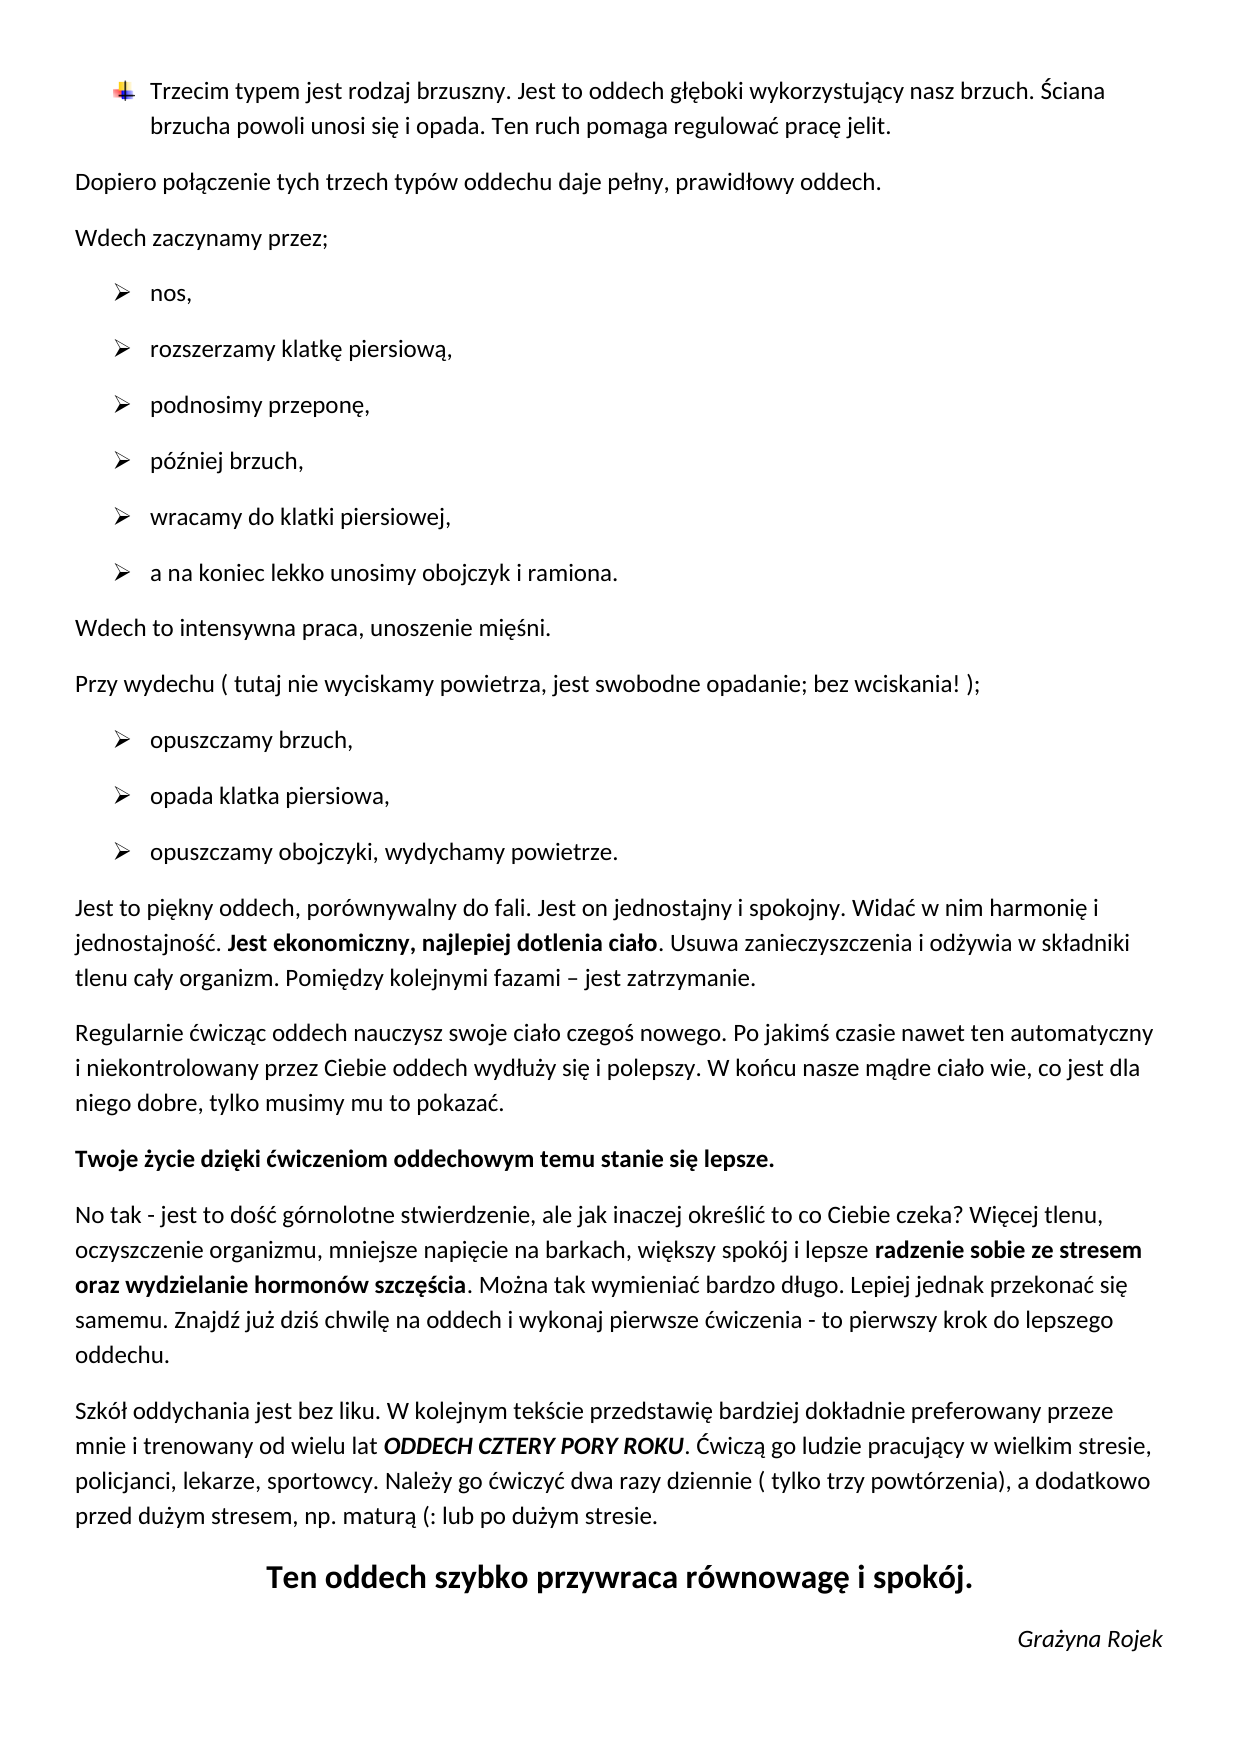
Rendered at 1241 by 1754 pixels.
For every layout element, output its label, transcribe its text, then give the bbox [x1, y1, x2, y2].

list później brzuch, [112, 445, 1165, 476]
text Dopiero połączenie tych trzech typów oddechu daje pełny, prawidłowy oddech. [75, 166, 1165, 196]
text Regularnie ćwicząc oddech nauczysz swoje ciało czegoś nowego. Po jakimś czasie nawet ten automatyczny i niekontrolowany przez Ciebie oddech wydłuży się i polepszy. W końcu nasze mądre ciało wie, co jest dla niego dobre, tylko musimy mu to pokazać. [75, 1017, 1165, 1118]
list Trzecim typem jest rodzaj brzuszny. Jest to oddech głęboki wykorzystujący nasz brzuch. Ściana brzucha powoli unosi się i opada. Ten ruch pomaga regulować pracę jelit. [112, 75, 1165, 141]
text Grażyna Rojek [75, 1623, 1165, 1654]
list a na koniec lekko unosimy obojczyk i ramiona. [112, 557, 1165, 587]
list opuszczamy brzuch, [112, 724, 1165, 755]
text No tak - jest to dość górnolotne stwierdzenie, ale jak inaczej określić to co Ciebie czeka? Więcej tlenu, oczyszczenie organizmu, mniejsze napięcie na barkach, większy spokój i lepsze radzenie sobie ze stresem oraz wydzielanie hormonów szczęścia. Można tak wymieniać bardzo długo. Lepiej jednak przekonać się samemu. Znajdź już dziś chwilę na oddech i wykonaj pierwsze ćwiczenia - to pierwszy krok do lepszego oddechu. [75, 1199, 1165, 1370]
list opuszczamy obojczyki, wydychamy powietrze. [112, 836, 1165, 866]
text Przy wydechu ( tutaj nie wyciskamy powietrza, jest swobodne opadanie; bez wciskania! ); [75, 668, 1165, 699]
list rozszerzamy klatkę piersiową, [112, 333, 1165, 364]
text Jest to piękny oddech, porównywalny do fali. Jest on jednostajny i spokojny. Widać w nim harmonię i jednostajność. Jest ekonomiczny, najlepiej dotlenia ciało. Usuwa zanieczyszczenia i odżywia w składniki tlenu cały organizm. Pomiędzy kolejnymi fazami – jest zatrzymanie. [75, 892, 1165, 992]
text Twoje życie dzięki ćwiczeniom oddechowym temu stanie się lepsze. [75, 1143, 1165, 1174]
text Szkół oddychania jest bez liku. W kolejnym tekście przedstawię bardziej dokładnie preferowany przeze mnie i trenowany od wielu lat ODDECH CZTERY PORY ROKU. Ćwiczą go ludzie pracujący w wielkim stresie, policjanci, lekarze, sportowcy. Należy go ćwiczyć dwa razy dziennie ( tylko trzy powtórzenia), a dodatkowo przed dużym stresem, np. maturą (: lub po dużym stresie. [75, 1395, 1165, 1531]
text Wdech to intensywna praca, unoszenie mięśni. [75, 612, 1165, 643]
text Wdech zaczynamy przez; [75, 222, 1165, 252]
list nos, [112, 277, 1165, 308]
text Ten oddech szybko przywraca równowagę i spokój. [75, 1556, 1165, 1597]
list opada klatka piersiowa, [112, 780, 1165, 811]
list wracamy do klatki piersiowej, [112, 501, 1165, 531]
list podnosimy przeponę, [112, 389, 1165, 420]
